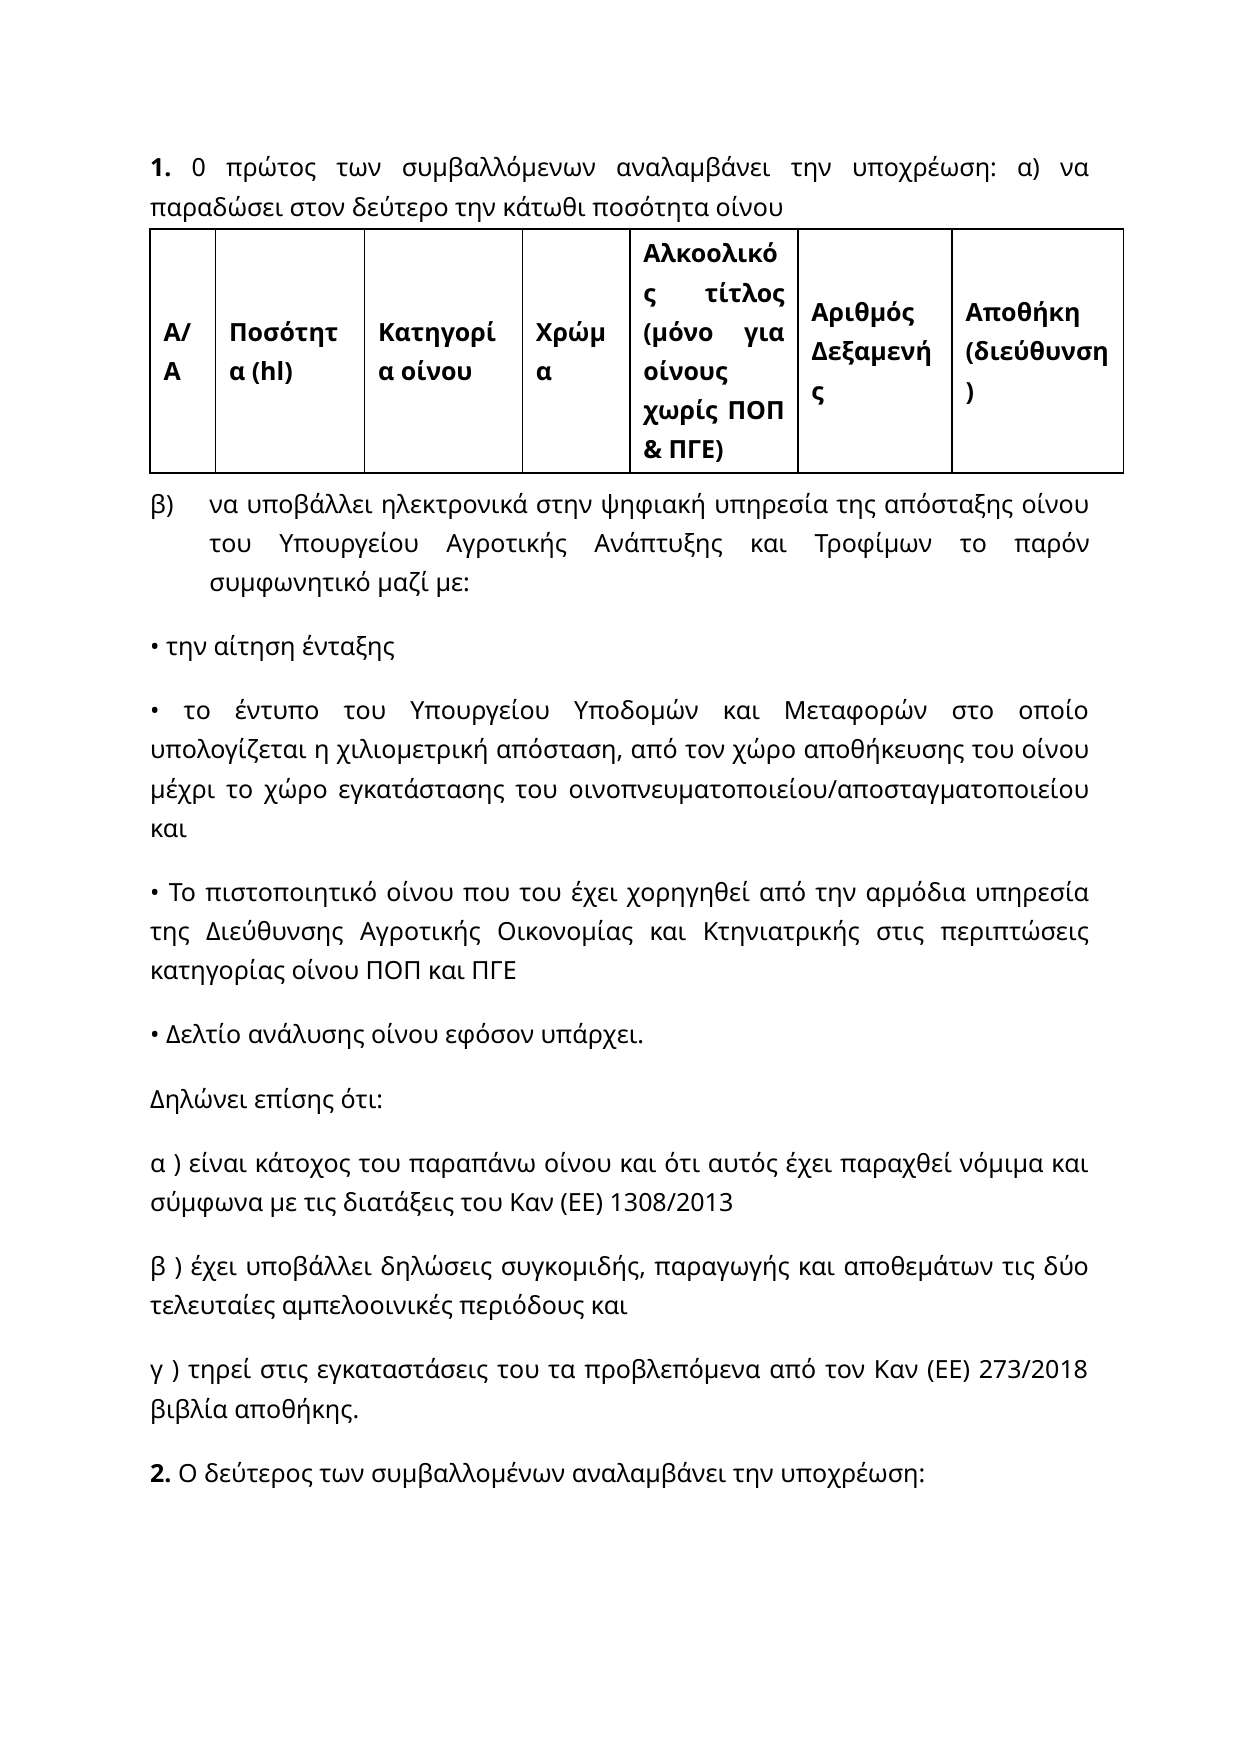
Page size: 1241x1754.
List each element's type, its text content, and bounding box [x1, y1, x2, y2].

text β ) έχει υποβάλλει δηλώσεις συγκομιδής, παραγωγής και αποθεμάτων τις δύο τελευταίες αμπελοοινικές περιόδους και [150, 1249, 1090, 1322]
table_header Αλκοολικός τίτλος (μόνο για οίνους χωρίς ΠΟΠ & ΠΓΕ) [631, 230, 797, 472]
text • το έντυπο του Υπουργείου Υποδομών και Μεταφορών στο οποίο υπολογίζεται η χιλιομετρική απόσταση, από τον χώρο αποθήκευσης του οίνου μέχρι το χώρο εγκατάστασης του οινοπνευματοποιείου/αποσταγματοποιείου και [150, 693, 1090, 844]
text • την αίτηση ένταξης [150, 629, 1090, 663]
text γ ) τηρεί στις εγκαταστάσεις του τα προβλεπόμενα από τον Καν (ΕΕ) 273/2018 βιβλία αποθήκης. [150, 1352, 1090, 1425]
list β) να υποβάλλει ηλεκτρονικά στην ψηφιακή υπηρεσία της απόσταξης οίνου του Υπουργείου Αγροτικής Ανάπτυξης και Τροφίμων το παρόν συμφωνητικό μαζί με: [150, 486, 1090, 599]
table_header Α/Α [151, 230, 215, 472]
text Δηλώνει επίσης ότι: [150, 1081, 1090, 1115]
text α ) είναι κάτοχος του παραπάνω οίνου και ότι αυτός έχει παραχθεί νόμιμα και σύμφωνα με τις διατάξεις του Καν (ΕΕ) 1308/2013 [150, 1146, 1090, 1219]
text • Το πιστοποιητικό οίνου που του έχει χορηγηθεί από την αρμόδια υπηρεσία της Διεύθυνσης Αγροτικής Οικονομίας και Κτηνιατρικής στις περιπτώσεις κατηγορίας οίνου ΠΟΠ και ΠΓΕ [150, 875, 1090, 987]
table_header Χρώμα [523, 230, 629, 472]
text 1. 0 πρώτος των συμβαλλόμενων αναλαμβάνει την υποχρέωση: α) να παραδώσει στον δεύτερο την κάτωθι ποσότητα οίνου [150, 150, 1090, 223]
table_header Αποθήκη (διεύθυνση) [953, 230, 1123, 472]
table_header Ποσότητα (hl) [216, 230, 364, 472]
table_header Κατηγορία οίνου [365, 230, 522, 472]
text • Δελτίο ανάλυσης οίνου εφόσον υπάρχει. [150, 1017, 1090, 1051]
text 2. Ο δεύτερος των συμβαλλομένων αναλαμβάνει την υποχρέωση: [150, 1456, 1090, 1489]
table_header Αριθμός Δεξαμενής [799, 230, 951, 472]
